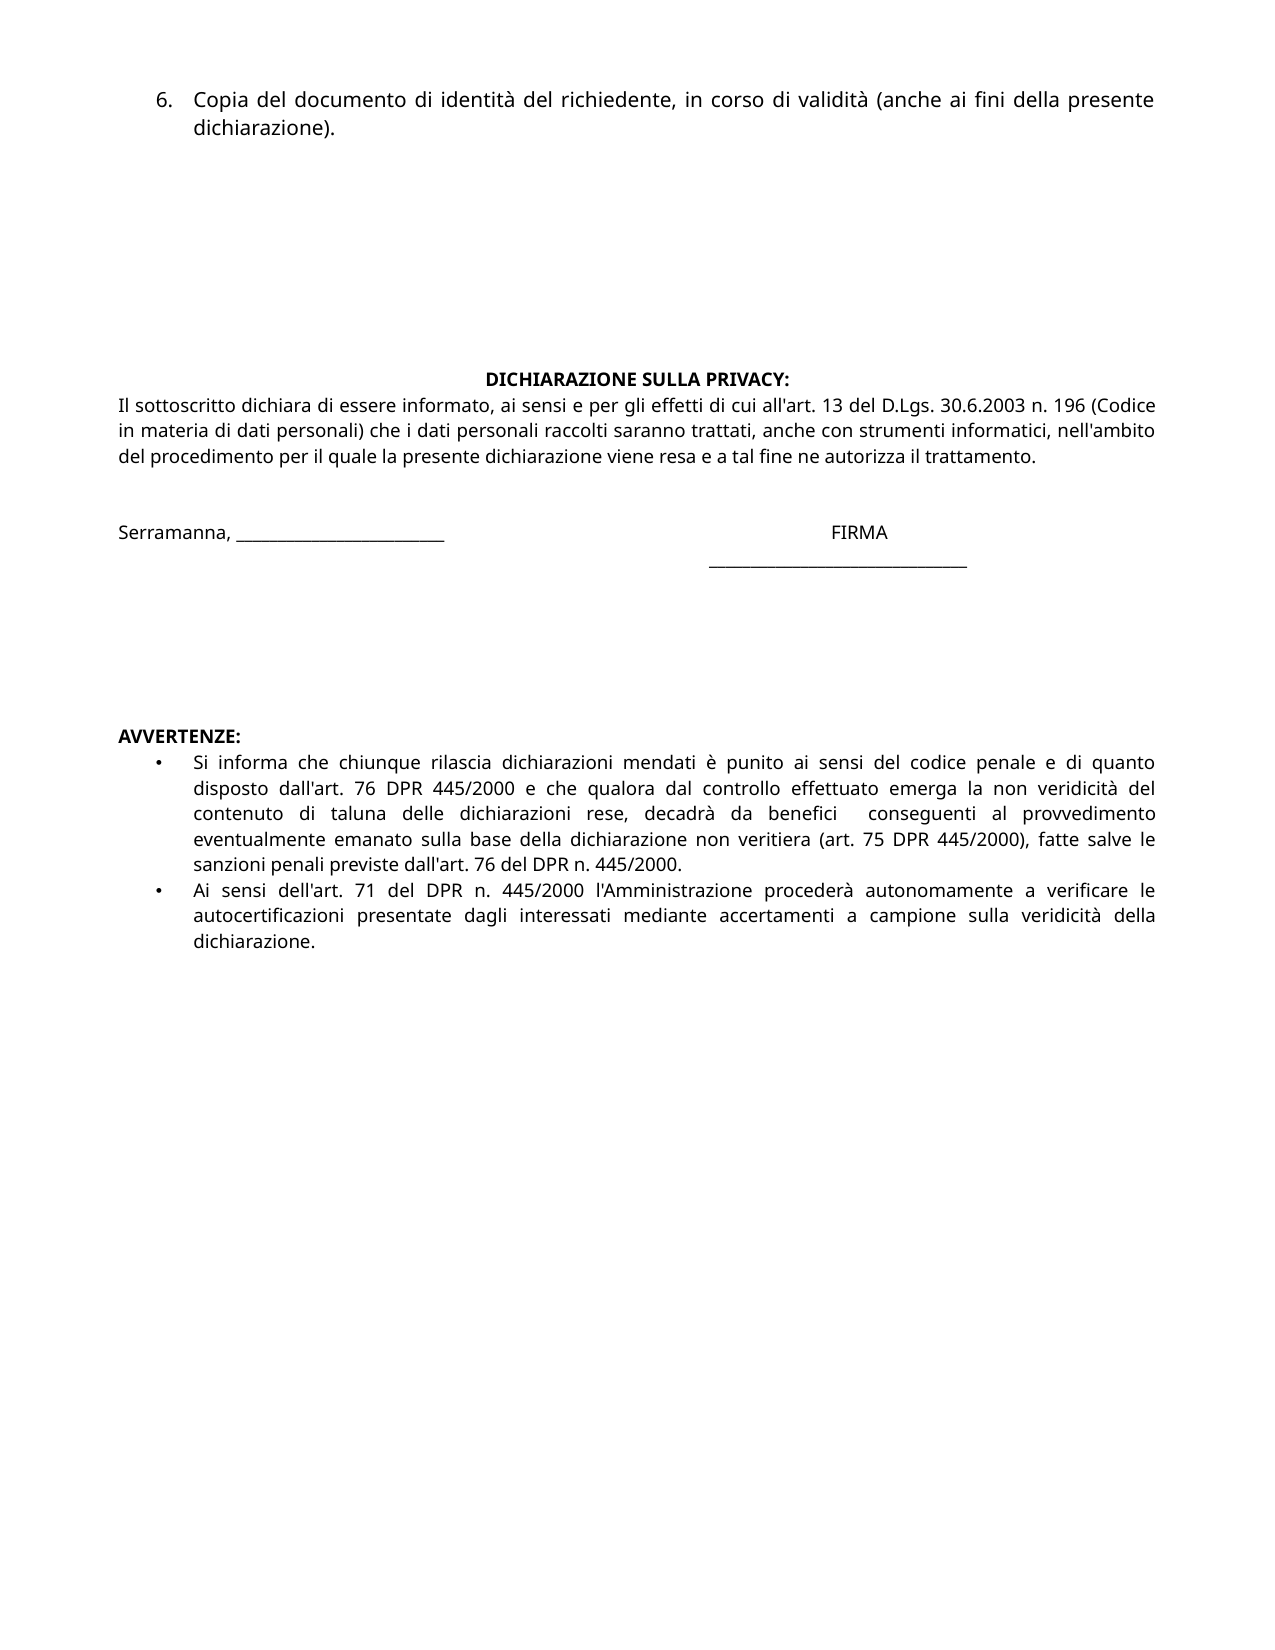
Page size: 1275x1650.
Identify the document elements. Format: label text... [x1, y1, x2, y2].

text Il sottoscritto dichiara di essere informato, ai sensi e per gli effetti di cui all'art. 13 del D.Lgs. 30.6.2003 n. 196 (Codice in materia di dati personali) che i dati personali raccolti saranno trattati, anche con strumenti informatici, nell'ambito del procedimento per il quale la presente dichiarazione viene resa e a tal fine ne autorizza il trattamento. [118, 392, 1157, 469]
list Si informa che chiunque rilascia dichiarazioni mendati è punito ai sensi del codice penale e di quanto disposto dall'art. 76 DPR 445/2000 e che qualora dal controllo effettuato emerga la non veridicità del contenuto di taluna delle dichiarazioni rese, decadrà da benefici conseguenti al provvedimento eventualmente emanato sulla base della dichiarazione non veritiera (art. 75 DPR 445/2000), fatte salve le sanzioni penali previste dall'art. 76 del DPR n. 445/2000. [156, 749, 1157, 877]
text _______________________________ [118, 545, 1157, 571]
text DICHIARAZIONE SULLA PRIVACY: [118, 367, 1157, 392]
list Copia del documento di identità del richiedente, in corso di validità (anche ai fini della presente dichiarazione). [156, 85, 1157, 142]
text AVVERTENZE: [118, 724, 1157, 749]
list Ai sensi dell'art. 71 del DPR n. 445/2000 l'Amministrazione procederà autonomamente a verificare le autocertificazioni presentate dagli interessati mediante accertamenti a campione sulla veridicità della dichiarazione. [156, 877, 1157, 953]
text Serramanna, _________________________ FIRMA [118, 520, 1157, 545]
